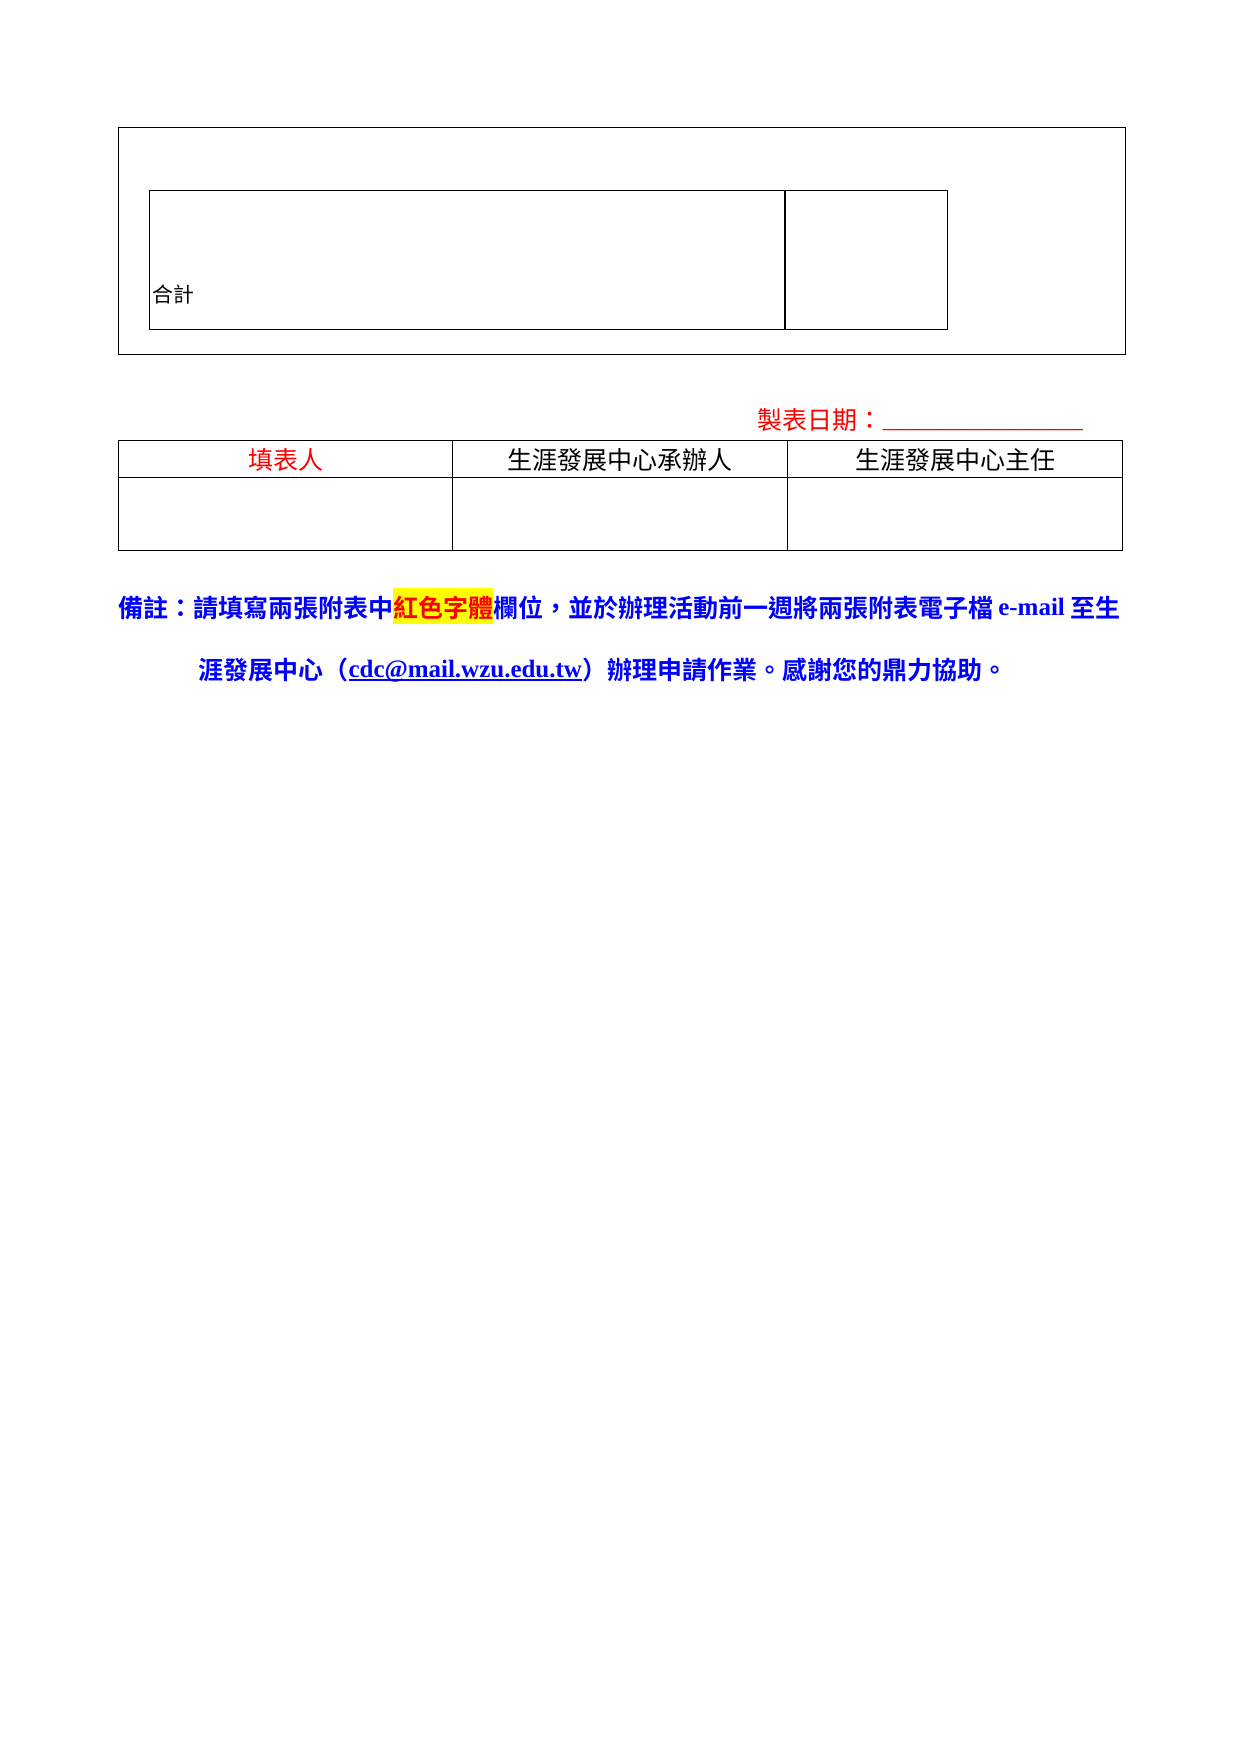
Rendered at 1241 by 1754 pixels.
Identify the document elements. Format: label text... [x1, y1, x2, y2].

table_cell [119, 128, 1125, 354]
table_header 生涯發展中心主任 [788, 441, 1122, 477]
table_cell 合計 [150, 191, 784, 329]
text 製表日期：________________ [118, 377, 1122, 439]
table_cell [786, 191, 947, 329]
text 備註：請填寫兩張附表中紅色字體欄位，並於辦理活動前一週將兩張附表電子檔e-mail至生涯發展中心（cdc@mail.wzu.edu.tw）辦理申請作業。感謝您的鼎力協助。 [118, 564, 1122, 689]
table_cell [788, 478, 1122, 550]
table_cell [119, 478, 452, 550]
table_header 填表人 [119, 441, 452, 477]
table_header 生涯發展中心承辦人 [453, 441, 787, 477]
table_cell [453, 478, 787, 550]
